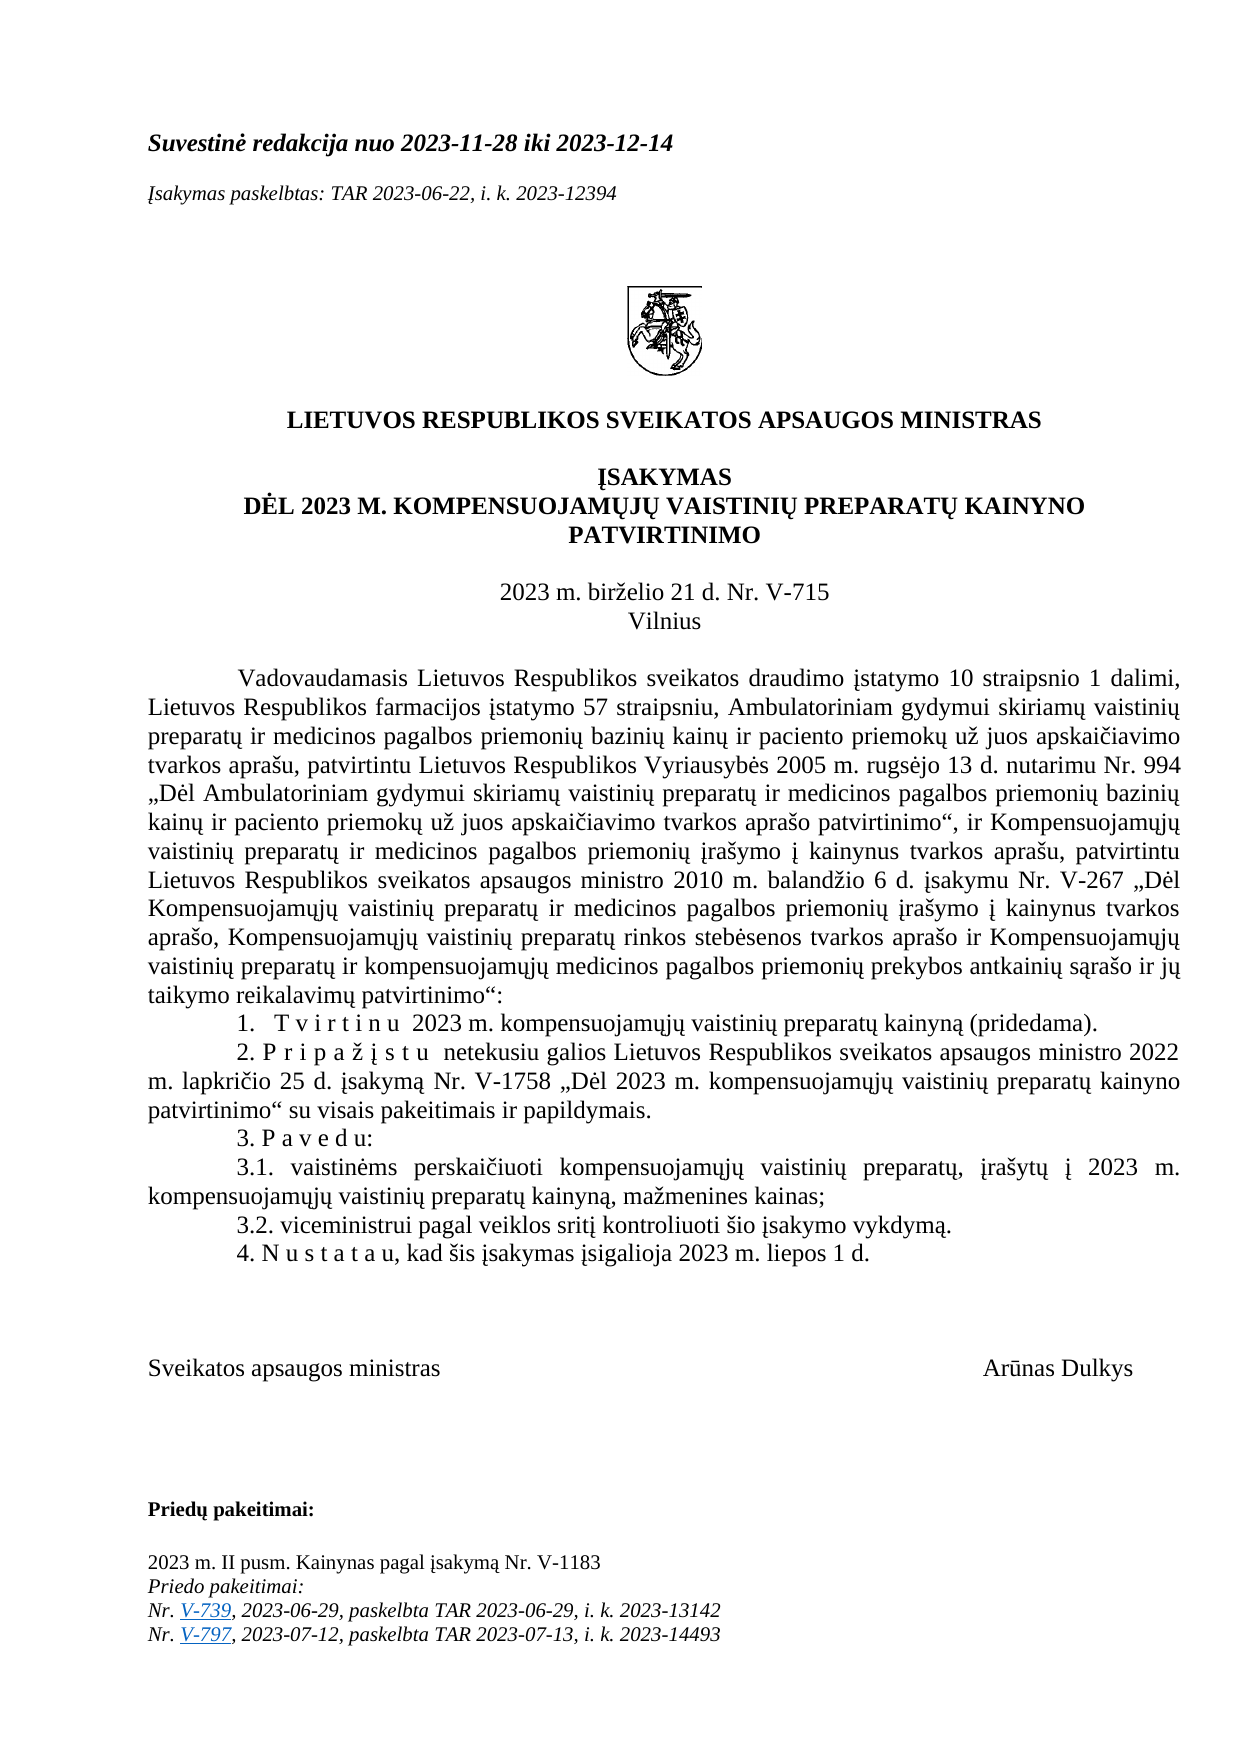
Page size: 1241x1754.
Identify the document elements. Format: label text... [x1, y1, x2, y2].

text Suvestinė redakcija nuo 2023-11-28 iki 2023-12-14 [148, 128, 1181, 157]
text Įsakymas paskelbtas: TAR 2023-06-22, i. k. 2023-12394 [148, 181, 1181, 205]
text Priedų pakeitimai: [148, 1497, 1181, 1521]
text 3.1. vaistinėms perskaičiuoti kompensuojamųjų vaistinių preparatų, įrašytų į 2023 m. kompensuojamųjų vaistinių preparatų kainyną, mažmenines kainas; [148, 1152, 1181, 1210]
text Nr. V-739, 2023-06-29, paskelbta TAR 2023-06-29, i. k. 2023-13142 [148, 1598, 1181, 1622]
text 3. P a v e d u: [148, 1123, 1181, 1152]
text Vadovaudamasis Lietuvos Respublikos sveikatos draudimo įstatymo 10 straipsnio 1 dalimi, Lietuvos Respublikos farmacijos įstatymo 57 straipsniu, Ambulatoriniam gydymui skiriamų vaistinių preparatų ir medicinos pagalbos priemonių bazinių kainų ir paciento priemokų už juos apskaičiavimo tvarkos aprašu, patvirtintu Lietuvos Respublikos Vyriausybės 2005 m. rugsėjo 13 d. nutarimu Nr. 994 „Dėl Ambulatoriniam gydymui skiriamų vaistinių preparatų ir medicinos pagalbos priemonių bazinių kainų ir paciento priemokų už juos apskaičiavimo tvarkos aprašo patvirtinimo“, ir Kompensuojamųjų vaistinių preparatų ir medicinos pagalbos priemonių įrašymo į kainynus tvarkos aprašu, patvirtintu Lietuvos Respublikos sveikatos apsaugos ministro 2010 m. balandžio 6 d. įsakymu Nr. V-267 „Dėl Kompensuojamųjų vaistinių preparatų ir medicinos pagalbos priemonių įrašymo į kainynus tvarkos aprašo, Kompensuojamųjų vaistinių preparatų rinkos stebėsenos tvarkos aprašo ir Kompensuojamųjų vaistinių preparatų ir kompensuojamųjų medicinos pagalbos priemonių prekybos antkainių sąrašo ir jų taikymo reikalavimų patvirtinimo“: [148, 663, 1181, 1008]
text Sveikatos apsaugos ministras Arūnas Dulkys [148, 1353, 1181, 1382]
text 2. P r i p a ž į s t u netekusiu galios Lietuvos Respublikos sveikatos apsaugos ministro 2022 m. lapkričio 25 d. įsakymą Nr. V-1758 „Dėl 2023 m. kompensuojamųjų vaistinių preparatų kainyno patvirtinimo“ su visais pakeitimais ir papildymais. [148, 1037, 1181, 1123]
text 4. N u s t a t a u, kad šis įsakymas įsigalioja 2023 m. liepos 1 d. [148, 1238, 1181, 1267]
text ĮSAKYMAS [148, 462, 1181, 491]
text DĖL 2023 M. KOMPENSUOJAMŲJŲ VAISTINIŲ PREPARATŲ KAINYNO PATVIRTINIMO [148, 491, 1181, 548]
text 1. T v i r t i n u 2023 m. kompensuojamųjų vaistinių preparatų kainyną (pridedama). [236, 1008, 1181, 1037]
text 2023 m. II pusm. Kainynas pagal įsakymą Nr. V-1183 [148, 1550, 1181, 1574]
text Priedo pakeitimai: [148, 1574, 1181, 1598]
text LIETUVOS RESPUBLIKOS SVEIKATOS APSAUGOS MINISTRAS [148, 405, 1181, 433]
text Nr. V-797, 2023-07-12, paskelbta TAR 2023-07-13, i. k. 2023-14493 [148, 1622, 1181, 1646]
text Vilnius [148, 606, 1181, 635]
text 3.2. viceministrui pagal veiklos sritį kontroliuoti šio įsakymo vykdymą. [148, 1210, 1181, 1238]
text 2023 m. birželio 21 d. Nr. V-715 [148, 577, 1181, 606]
